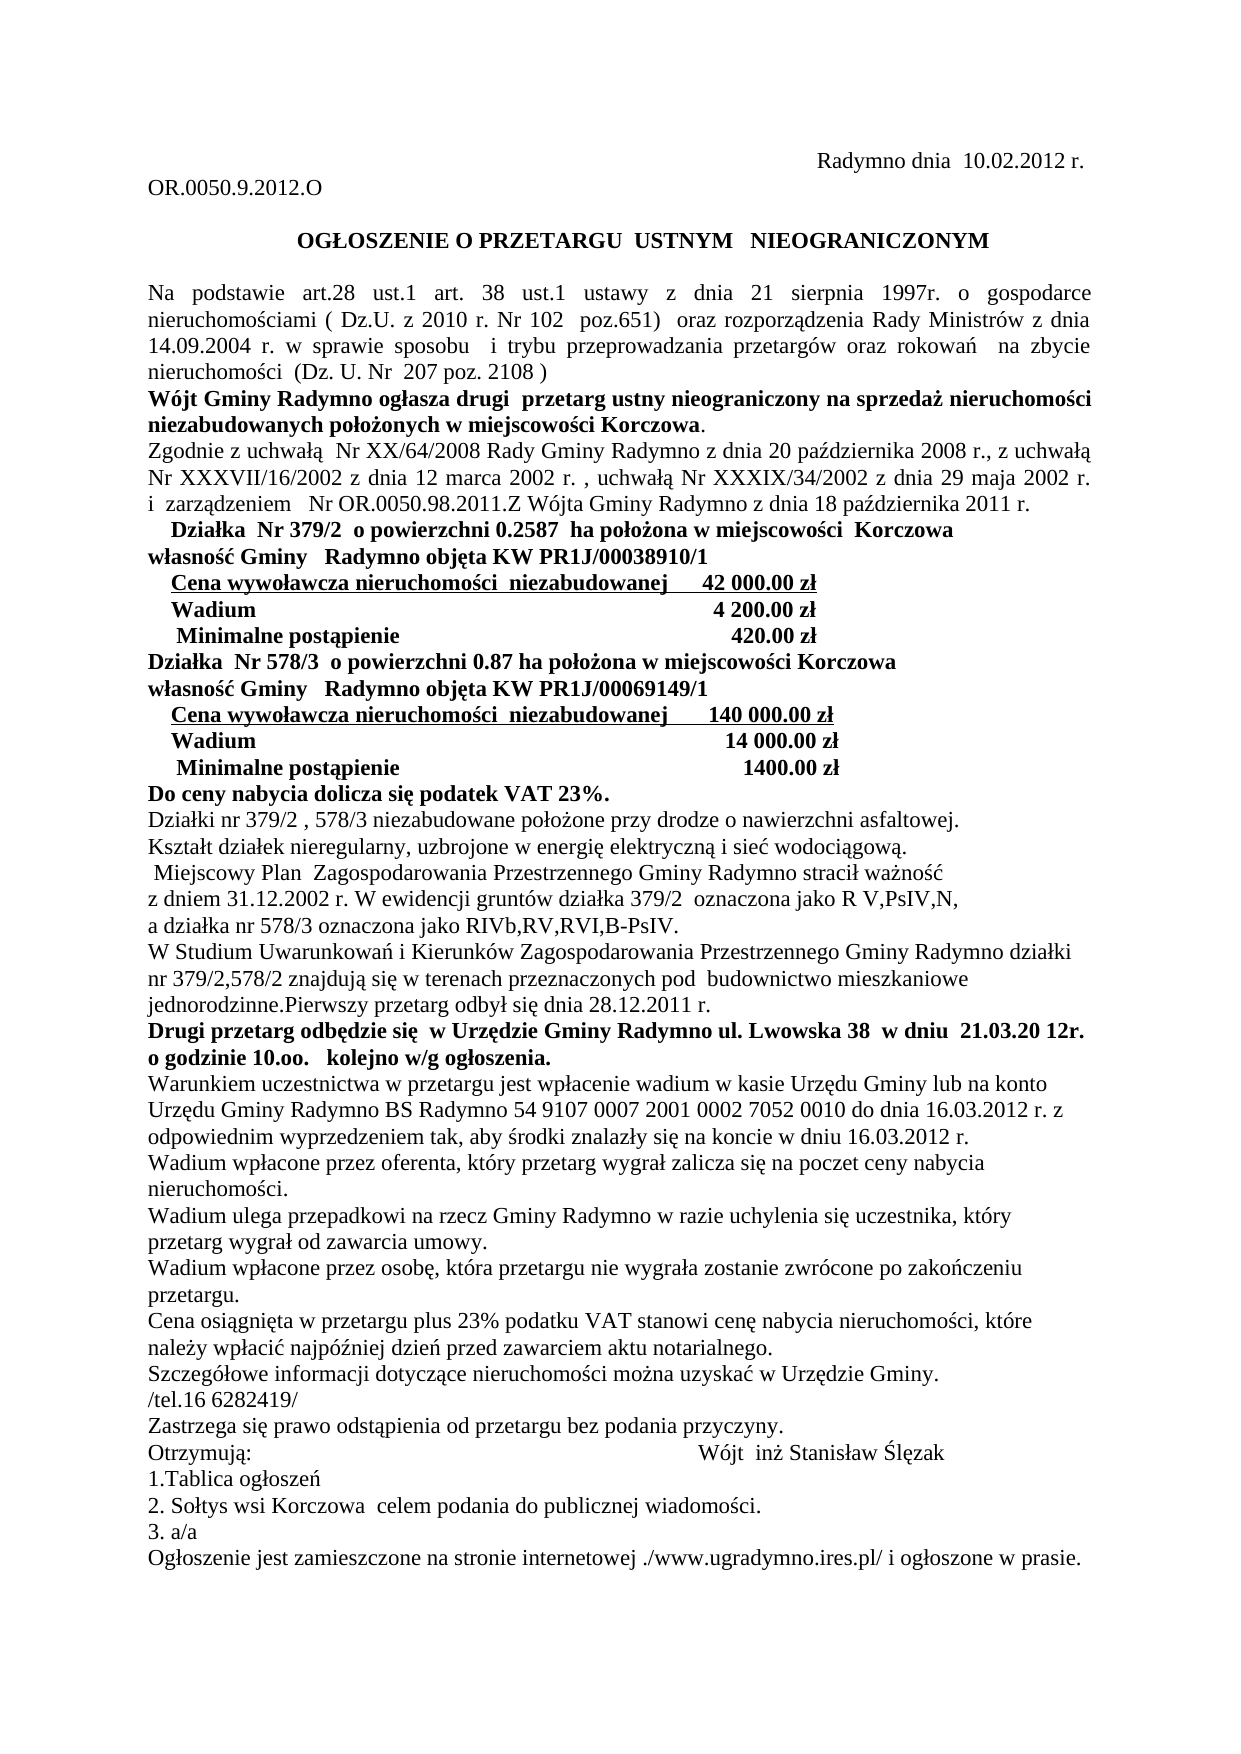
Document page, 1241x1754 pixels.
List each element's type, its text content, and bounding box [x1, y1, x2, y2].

text Szczegółowe informacji dotyczące nieruchomości można uzyskać w Urzędzie Gminy. /tel.16 6282419/ [148, 1360, 1092, 1413]
text Minimalne postąpienie 1400.00 zł [148, 754, 1092, 780]
text Wadium wpłacone przez oferenta, który przetarg wygrał zalicza się na poczet ceny nabycia nieruchomości. [148, 1149, 1092, 1202]
text Wadium 14 000.00 zł [148, 727, 1092, 754]
text OGŁOSZENIE O PRZETARGU USTNYM NIEOGRANICZONYM [148, 227, 1092, 253]
text OR.0050.9.2012.O [148, 174, 1092, 200]
text Otrzymują: Wójt inż Stanisław Ślęzak [148, 1439, 1092, 1465]
text Wójt Gminy Radymno ogłasza drugi przetarg ustny nieograniczony na sprzedaż nieruchomości niezabudowanych położonych w miejscowości Korczowa. [148, 385, 1092, 437]
text Warunkiem uczestnictwa w przetargu jest wpłacenie wadium w kasie Urzędu Gminy lub na konto Urzędu Gminy Radymno BS Radymno 54 9107 0007 2001 0002 7052 0010 do dnia 16.03.2012 r. z odpowiednim wyprzedzeniem tak, aby środki znalazły się na koncie w dniu 16.03.2012 r. [148, 1070, 1092, 1149]
subtitle Cena wywoławcza nieruchomości niezabudowanej 140 000.00 zł [148, 701, 1092, 727]
text 1.Tablica ogłoszeń [148, 1465, 1092, 1492]
subtitle Cena wywoławcza nieruchomości niezabudowanej 42 000.00 zł [148, 569, 1092, 596]
text Cena osiągnięta w przetargu plus 23% podatku VAT stanowi cenę nabycia nieruchomości, które należy wpłacić najpóźniej dzień przed zawarciem aktu notarialnego. [148, 1307, 1092, 1360]
text Na podstawie art.28 ust.1 art. 38 ust.1 ustawy z dnia 21 sierpnia 1997r. o gospodarce nieruchomościami ( Dz.U. z 2010 r. Nr 102 poz.651) oraz rozporządzenia Rady Ministrów z dnia 14.09.2004 r. w sprawie sposobu i trybu przeprowadzania przetargów oraz rokowań na zbycie nieruchomości (Dz. U. Nr 207 poz. 2108 ) [148, 279, 1092, 385]
text 3. a/a [148, 1518, 1092, 1544]
text Działka Nr 379/2 o powierzchni 0.2587 ha położona w miejscowości Korczowa własność Gminy Radymno objęta KW PR1J/00038910/1 [148, 517, 1092, 569]
text Zgodnie z uchwałą Nr XX/64/2008 Rady Gminy Radymno z dnia 20 października 2008 r., z uchwałą Nr XXXVII/16/2002 z dnia 12 marca 2002 r. , uchwałą Nr XXXIX/34/2002 z dnia 29 maja 2002 r. i zarządzeniem Nr OR.0050.98.2011.Z Wójta Gminy Radymno z dnia 18 października 2011 r. [148, 437, 1092, 517]
text 2. Sołtys wsi Korczowa celem podania do publicznej wiadomości. [148, 1492, 1092, 1518]
text Minimalne postąpienie 420.00 zł Działka Nr 578/3 o powierzchni 0.87 ha położona w miejscowości Korczowa własność Gminy Radymno objęta KW PR1J/00069149/1 [148, 622, 1092, 701]
text Radymno dnia 10.02.2012 r. [148, 148, 1092, 174]
text Wadium wpłacone przez osobę, która przetargu nie wygrała zostanie zwrócone po zakończeniu przetargu. [148, 1254, 1092, 1307]
text Zastrzega się prawo odstąpienia od przetargu bez podania przyczyny. [148, 1413, 1092, 1439]
text Do ceny nabycia dolicza się podatek VAT 23%. Działki nr 379/2 , 578/3 niezabudowane położone przy drodze o nawierzchni asfaltowej. Kształt działek nieregularny, uzbrojone w energię elektryczną i sieć wodociągową. [148, 780, 1092, 859]
text Miejscowy Plan Zagospodarowania Przestrzennego Gminy Radymno stracił ważność z dniem 31.12.2002 r. W ewidencji gruntów działka 379/2 oznaczona jako R V,PsIV,N, a działka nr 578/3 oznaczona jako RIVb,RV,RVI,B-PsIV. W Studium Uwarunkowań i Kierunków Zagospodarowania Przestrzennego Gminy Radymno działki nr 379/2,578/2 znajdują się w terenach przeznaczonych pod budownictwo mieszkaniowe jednorodzinne.Pierwszy przetarg odbył się dnia 28.12.2011 r. [148, 859, 1092, 1017]
text Drugi przetarg odbędzie się w Urzędzie Gminy Radymno ul. Lwowska 38 w dniu 21.03.20 12r. o godzinie 10.oo. kolejno w/g ogłoszenia. [148, 1017, 1092, 1070]
text Ogłoszenie jest zamieszczone na stronie internetowej ./www.ugradymno.ires.pl/ i ogłoszone w prasie. [148, 1544, 1092, 1571]
text Wadium 4 200.00 zł [148, 596, 1092, 622]
text Wadium ulega przepadkowi na rzecz Gminy Radymno w razie uchylenia się uczestnika, który przetarg wygrał od zawarcia umowy. [148, 1202, 1092, 1254]
